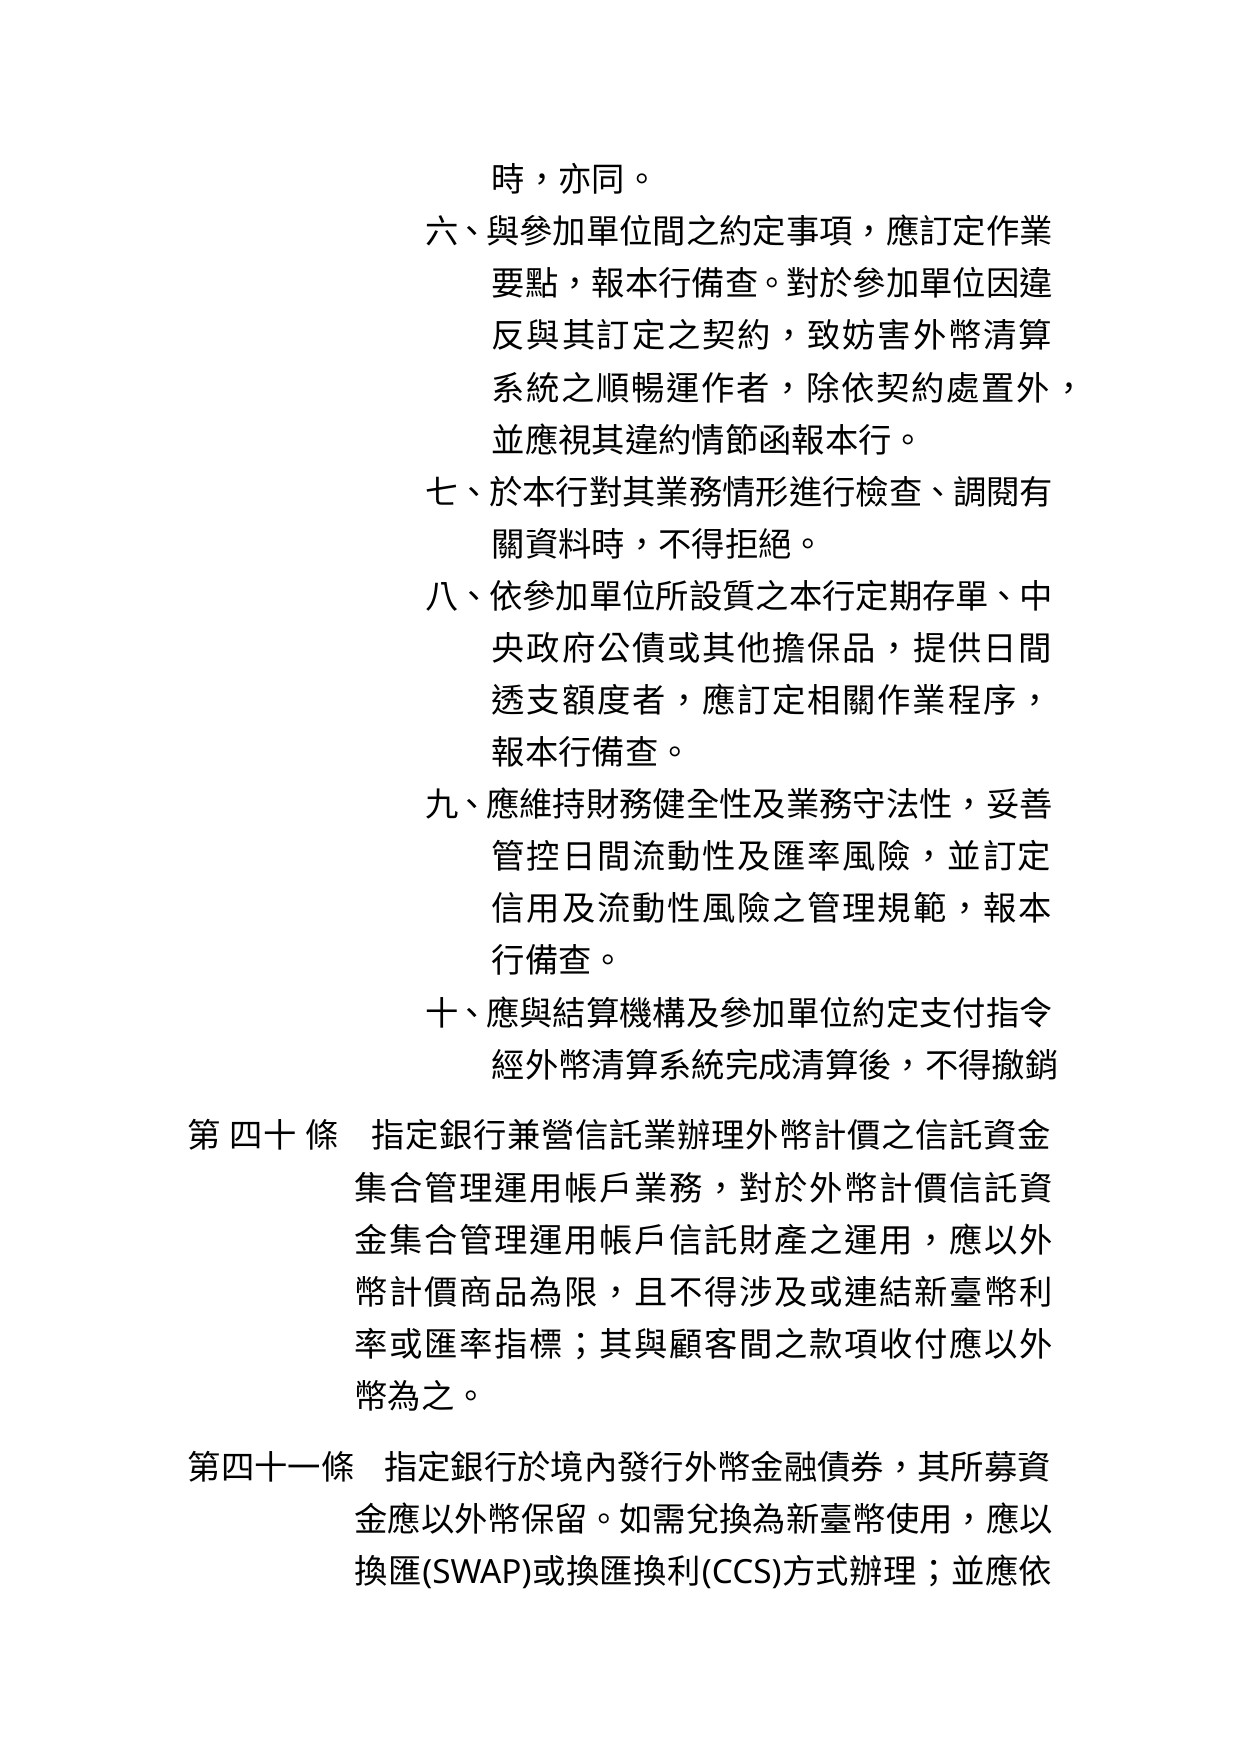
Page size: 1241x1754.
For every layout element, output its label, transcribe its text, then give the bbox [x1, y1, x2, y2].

text 九、應維持財務健全性及業務守法性，妥善管控日間流動性及匯率風險，並訂定信用及流動性風險之管理規範，報本行備查。 [425, 775, 1053, 983]
text 時，亦同。 [425, 150, 1053, 202]
text 第四十一條 指定銀行於境內發行外幣金融債券，其所募資金應以外幣保留。如需兌換為新臺幣使用，應以換匯(SWAP)或換匯換利(CCS)方式辦理；並應依 [187, 1437, 1053, 1594]
text 七、於本行對其業務情形進行檢查、調閱有關資料時，不得拒絕。 [425, 462, 1053, 567]
text 十、應與結算機構及參加單位約定支付指令經外幣清算系統完成清算後，不得撤銷。 [425, 983, 1053, 1087]
text 第 四十 條 指定銀行兼營信託業辦理外幣計價之信託資金集合管理運用帳戶業務，對於外幣計價信託資金集合管理運用帳戶信託財產之運用，應以外幣計價商品為限，且不得涉及或連結新臺幣利率或匯率指標；其與顧客間之款項收付應以外幣為之。 [187, 1106, 1053, 1419]
text 八、依參加單位所設質之本行定期存單、中央政府公債或其他擔保品，提供日間透支額度者，應訂定相關作業程序，報本行備查。 [425, 567, 1053, 775]
text 六、與參加單位間之約定事項，應訂定作業要點，報本行備查。對於參加單位因違反與其訂定之契約，致妨害外幣清算系統之順暢運作者，除依契約處置外，並應視其違約情節函報本行。 [425, 202, 1053, 462]
